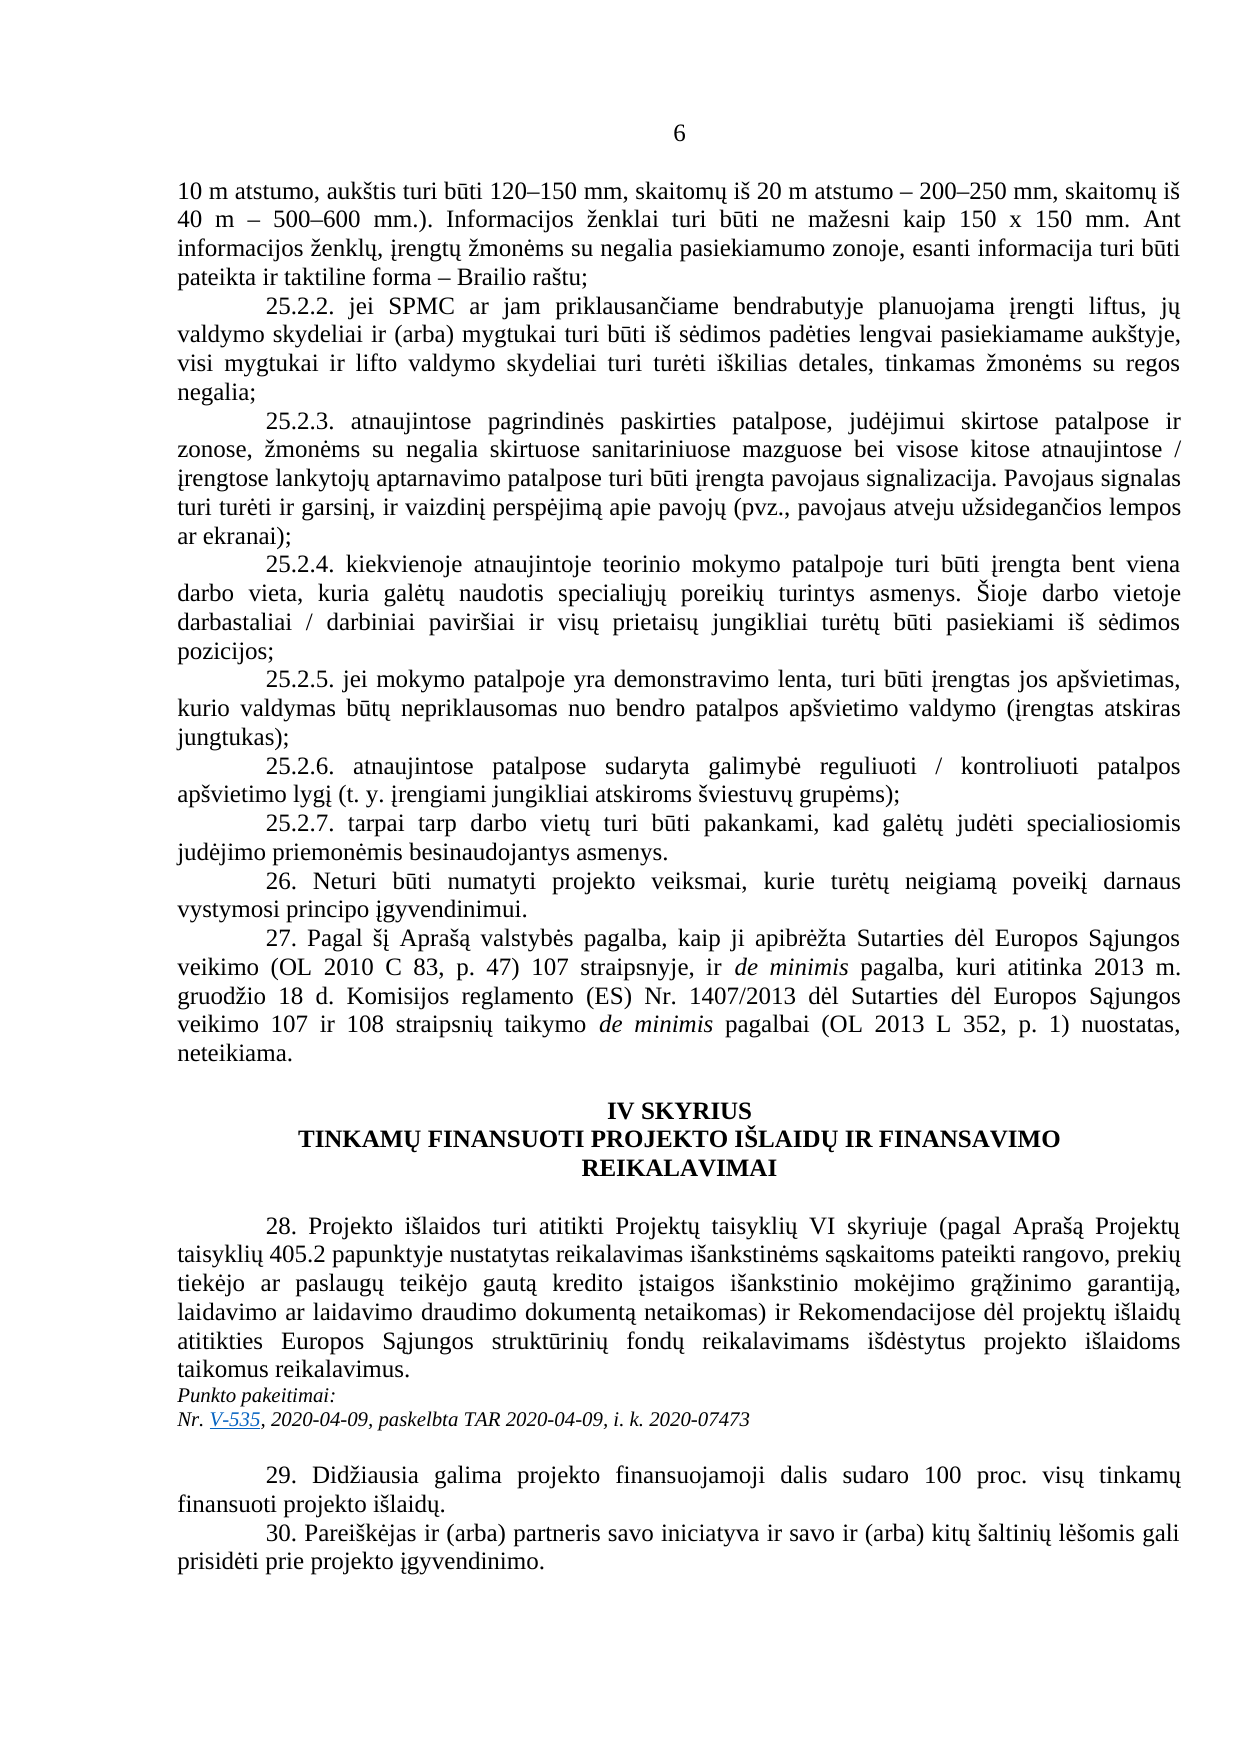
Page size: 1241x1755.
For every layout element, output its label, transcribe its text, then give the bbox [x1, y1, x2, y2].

text IV SKYRIUS [177, 1096, 1182, 1124]
text 30. Pareiškėjas ir (arba) partneris savo iniciatyva ir savo ir (arba) kitų šaltinių lėšomis gali prisidėti prie projekto įgyvendinimo. [177, 1518, 1182, 1575]
text 25.2.6. atnaujintose patalpose sudaryta galimybė reguliuoti / kontroliuoti patalpos apšvietimo lygį (t. y. įrengiami jungikliai atskiroms šviestuvų grupėms); [177, 751, 1182, 808]
text 25.2.4. kiekvienoje atnaujintoje teorinio mokymo patalpoje turi būti įrengta bent viena darbo vieta, kuria galėtų naudotis specialiųjų poreikių turintys asmenys. Šioje darbo vietoje darbastaliai / darbiniai paviršiai ir visų prietaisų jungikliai turėtų būti pasiekiami iš sėdimos pozicijos; [177, 549, 1182, 664]
text 26. Neturi būti numatyti projekto veiksmai, kurie turėtų neigiamą poveikį darnaus vystymosi principo įgyvendinimui. [177, 866, 1182, 923]
text 25.2.2. jei SPMC ar jam priklausančiame bendrabutyje planuojama įrengti liftus, jų valdymo skydeliai ir (arba) mygtukai turi būti iš sėdimos padėties lengvai pasiekiamame aukštyje, visi mygtukai ir lifto valdymo skydeliai turi turėti iškilias detales, tinkamas žmonėms su regos negalia; [177, 291, 1182, 406]
text 10 m atstumo, aukštis turi būti 120–150 mm, skaitomų iš 20 m atstumo – 200–250 mm, skaitomų iš 40 m – 500–600 mm.). Informacijos ženklai turi būti ne mažesni kaip 150 x 150 mm. Ant informacijos ženklų, įrengtų žmonėms su negalia pasiekiamumo zonoje, esanti informacija turi būti pateikta ir taktiline forma – Brailio raštu; [177, 176, 1182, 291]
text TINKAMŲ FINANSUOTI PROJEKTO IŠLAIDŲ IR FINANSAVIMO [177, 1124, 1182, 1153]
text 25.2.5. jei mokymo patalpoje yra demonstravimo lenta, turi būti įrengtas jos apšvietimas, kurio valdymas būtų nepriklausomas nuo bendro patalpos apšvietimo valdymo (įrengtas atskiras jungtukas); [177, 664, 1182, 751]
text Punkto pakeitimai: [177, 1383, 1182, 1407]
text 28. Projekto išlaidos turi atitikti Projektų taisyklių VI skyriuje (pagal Aprašą Projektų taisyklių 405.2 papunktyje nustatytas reikalavimas išankstinėms sąskaitoms pateikti rangovo, prekių tiekėjo ar paslaugų teikėjo gautą kredito įstaigos išankstinio mokėjimo grąžinimo garantiją, laidavimo ar laidavimo draudimo dokumentą netaikomas) ir Rekomendacijose dėl projektų išlaidų atitikties Europos Sąjungos struktūrinių fondų reikalavimams išdėstytus projekto išlaidoms taikomus reikalavimus. [177, 1211, 1182, 1383]
text REIKALAVIMAI [177, 1153, 1182, 1182]
text 29. Didžiausia galima projekto finansuojamoji dalis sudaro 100 proc. visų tinkamų finansuoti projekto išlaidų. [177, 1460, 1182, 1518]
text 25.2.3. atnaujintose pagrindinės paskirties patalpose, judėjimui skirtose patalpose ir zonose, žmonėms su negalia skirtuose sanitariniuose mazguose bei visose kitose atnaujintose / įrengtose lankytojų aptarnavimo patalpose turi būti įrengta pavojaus signalizacija. Pavojaus signalas turi turėti ir garsinį, ir vaizdinį perspėjimą apie pavojų (pvz., pavojaus atveju užsidegančios lempos ar ekranai); [177, 406, 1182, 549]
text Nr. V-535, 2020-04-09, paskelbta TAR 2020-04-09, i. k. 2020-07473 [177, 1407, 1182, 1431]
text 27. Pagal šį Aprašą valstybės pagalba, kaip ji apibrėžta Sutarties dėl Europos Sąjungos veikimo (OL 2010 C 83, p. 47) 107 straipsnyje, ir de minimis pagalba, kuri atitinka 2013 m. gruodžio 18 d. Komisijos reglamento (ES) Nr. 1407/2013 dėl Sutarties dėl Europos Sąjungos veikimo 107 ir 108 straipsnių taikymo de minimis pagalbai (OL 2013 L 352, p. 1) nuostatas, neteikiama. [177, 923, 1182, 1067]
text 25.2.7. tarpai tarp darbo vietų turi būti pakankami, kad galėtų judėti specialiosiomis judėjimo priemonėmis besinaudojantys asmenys. [177, 808, 1182, 866]
